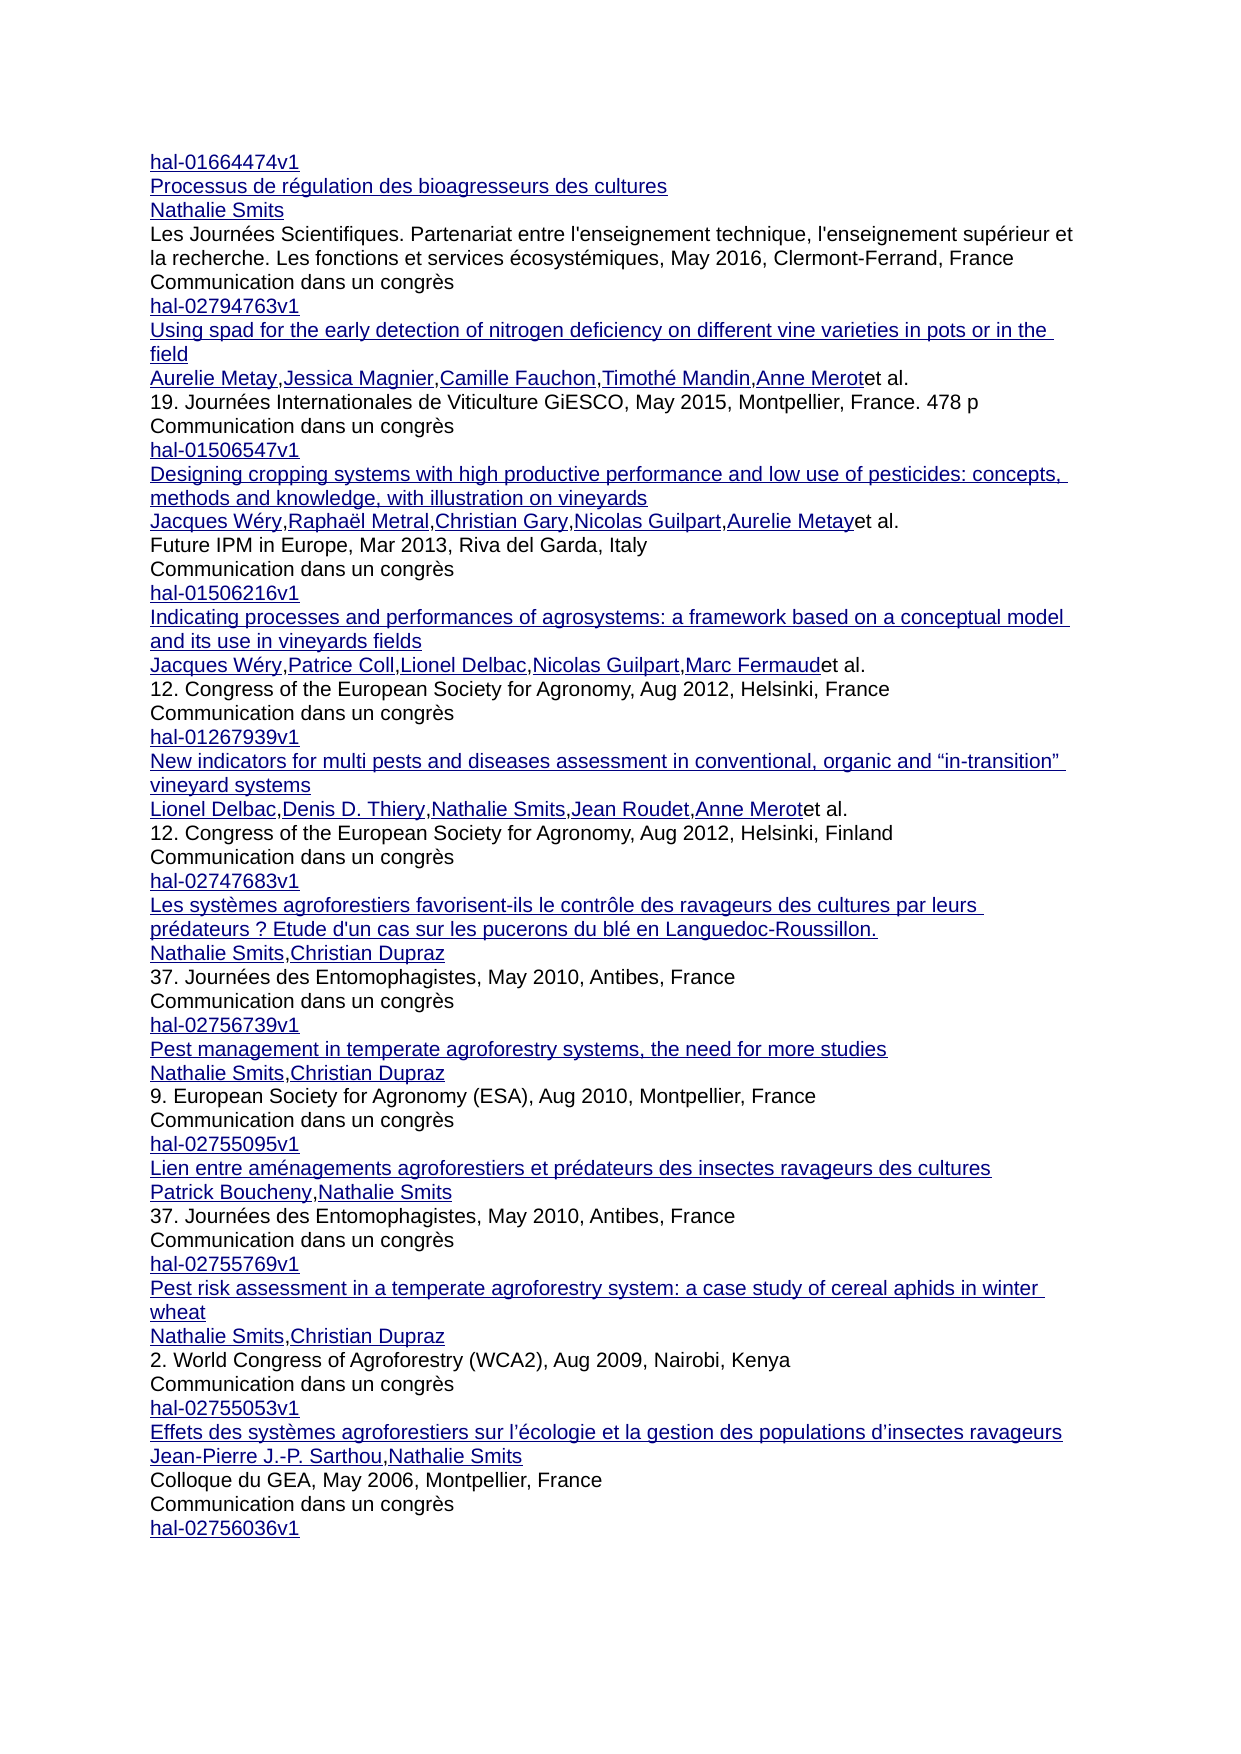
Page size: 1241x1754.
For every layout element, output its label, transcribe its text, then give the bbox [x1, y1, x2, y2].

table_cell Using spad for the early detection of nitrogen deficiency on different vine varieties in pots or in the field Aurelie Metay,Jessica Magnier,Camille Fauchon,Timothé Mandin,Anne Merotet al. 19. Journées Internationales de Viticulture GiESCO, May 2015, Montpellier, France. 478 p Communication dans un congrès hal-01506547v1 [150, 318, 1090, 461]
table_cell Lien entre aménagements agroforestiers et prédateurs des insectes ravageurs des cultures Patrick Boucheny,Nathalie Smits 37. Journées des Entomophagistes, May 2010, Antibes, France Communication dans un congrès hal-02755769v1 [150, 1156, 1090, 1276]
table_cell Designing cropping systems with high productive performance and low use of pesticides: concepts, methods and knowledge, with illustration on vineyards Jacques Wéry,Raphaël Metral,Christian Gary,Nicolas Guilpart,Aurelie Metayet al. Future IPM in Europe, Mar 2013, Riva del Garda, Italy Communication dans un congrès hal-01506216v1 [150, 461, 1090, 605]
table_cell Pest risk assessment in a temperate agroforestry system: a case study of cereal aphids in winter wheat Nathalie Smits,Christian Dupraz 2. World Congress of Agroforestry (WCA2), Aug 2009, Nairobi, Kenya Communication dans un congrès hal-02755053v1 [150, 1276, 1090, 1420]
table_cell Processus de régulation des bioagresseurs des cultures Nathalie Smits Les Journées Scientifiques. Partenariat entre l'enseignement technique, l'enseignement supérieur et la recherche. Les fonctions et services écosystémiques, May 2016, Clermont-Ferrand, France Communication dans un congrès hal-02794763v1 [150, 174, 1090, 318]
table_cell hal-01664474v1 [150, 150, 1090, 174]
table_cell Les systèmes agroforestiers favorisent-ils le contrôle des ravageurs des cultures par leurs prédateurs ? Etude d'un cas sur les pucerons du blé en Languedoc-Roussillon. Nathalie Smits,Christian Dupraz 37. Journées des Entomophagistes, May 2010, Antibes, France Communication dans un congrès hal-02756739v1 [150, 893, 1090, 1036]
table_cell Indicating processes and performances of agrosystems: a framework based on a conceptual model and its use in vineyards fields Jacques Wéry,Patrice Coll,Lionel Delbac,Nicolas Guilpart,Marc Fermaudet al. 12. Congress of the European Society for Agronomy, Aug 2012, Helsinki, France Communication dans un congrès hal-01267939v1 [150, 605, 1090, 749]
table_cell New indicators for multi pests and diseases assessment in conventional, organic and “in-transition” vineyard systems Lionel Delbac,Denis D. Thiery,Nathalie Smits,Jean Roudet,Anne Merotet al. 12. Congress of the European Society for Agronomy, Aug 2012, Helsinki, Finland Communication dans un congrès hal-02747683v1 [150, 749, 1090, 893]
table_cell Pest management in temperate agroforestry systems, the need for more studies Nathalie Smits,Christian Dupraz 9. European Society for Agronomy (ESA), Aug 2010, Montpellier, France Communication dans un congrès hal-02755095v1 [150, 1036, 1090, 1156]
table_cell Effets des systèmes agroforestiers sur l’écologie et la gestion des populations d’insectes ravageurs Jean-Pierre J.-P. Sarthou,Nathalie Smits Colloque du GEA, May 2006, Montpellier, France Communication dans un congrès hal-02756036v1 [150, 1420, 1090, 1539]
